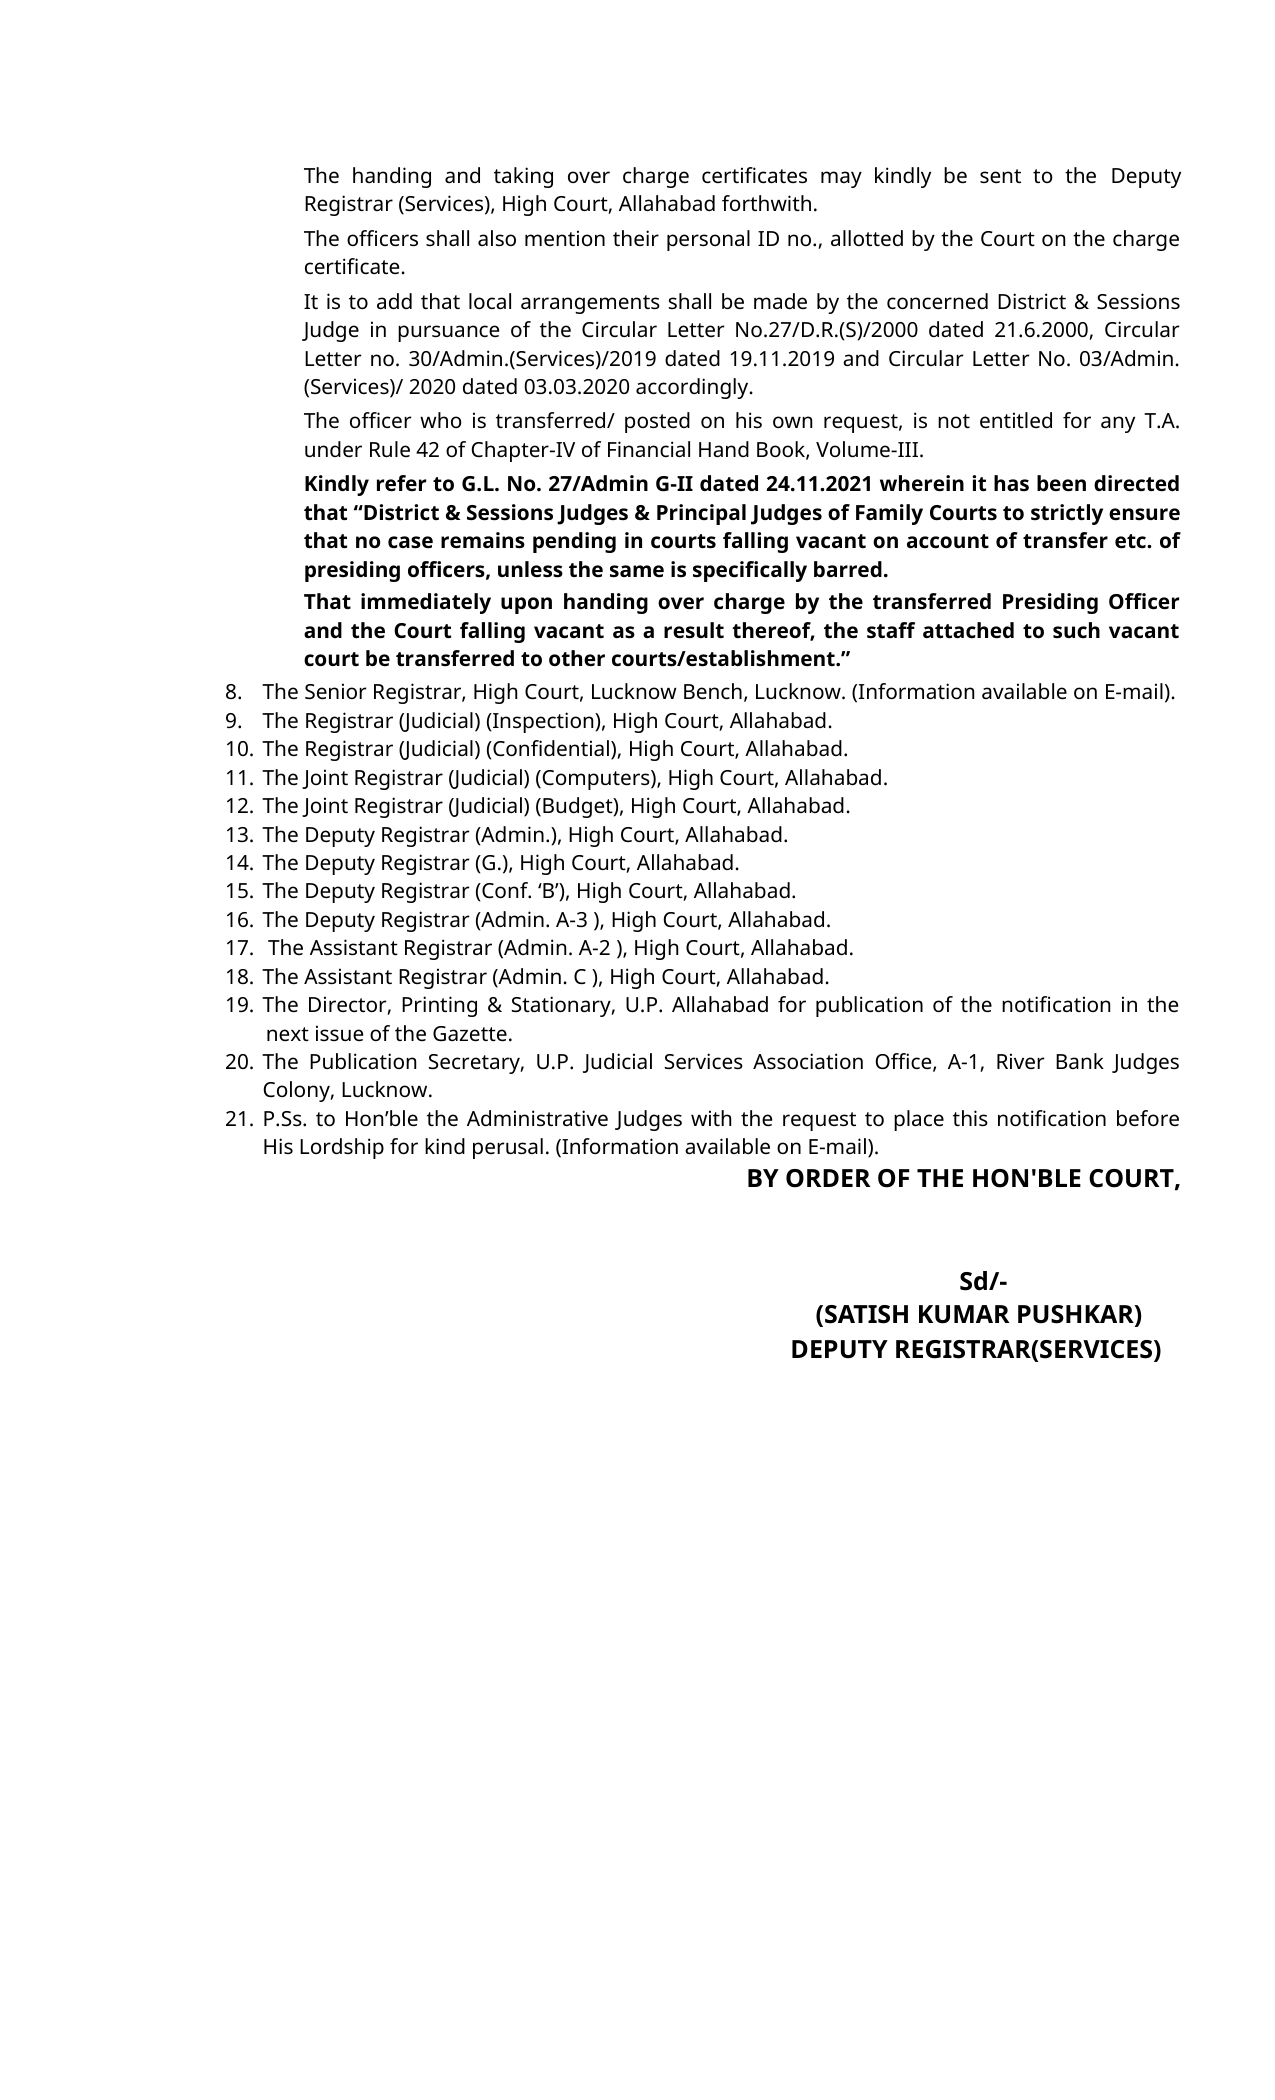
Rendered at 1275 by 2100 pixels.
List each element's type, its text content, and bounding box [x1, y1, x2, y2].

list The Assistant Registrar (Admin. C ), High Court, Allahabad. [225, 962, 1181, 990]
list The Deputy Registrar (Conf. ‘B’), High Court, Allahabad. [225, 877, 1181, 905]
list The Joint Registrar (Judicial) (Computers), High Court, Allahabad. [225, 763, 1181, 791]
list The Deputy Registrar (Admin.), High Court, Allahabad. [225, 820, 1181, 848]
text DEPUTY REGISTRAR(SERVICES) [562, 1331, 1181, 1365]
list The Deputy Registrar (G.), High Court, Allahabad. [225, 848, 1181, 877]
list The Assistant Registrar (Admin. A-2 ), High Court, Allahabad. [225, 933, 1181, 962]
text BY ORDER OF THE HON'BLE COURT, [187, 1161, 1181, 1195]
list The Registrar (Judicial) (Confidential), High Court, Allahabad. [225, 734, 1181, 763]
list The Registrar (Judicial) (Inspection), High Court, Allahabad. [225, 706, 1181, 734]
list The Publication Secretary, U.P. Judicial Services Association Office, A-1, River Bank Judges Colony, Lucknow. [225, 1047, 1181, 1104]
text The officer who is transferred/ posted on his own request, is not entitled for any T.A. under Rule 42 of Chapter-IV of Financial Hand Book, Volume-III. [303, 407, 1183, 463]
text That immediately upon handing over charge by the transferred Presiding Officer and the Court falling vacant as a result thereof, the staff attached to such vacant court be transferred to other courts/establishment.” [303, 588, 1181, 673]
list The Joint Registrar (Judicial) (Budget), High Court, Allahabad. [225, 791, 1181, 820]
text It is to add that local arrangements shall be made by the concerned District & Sessions Judge in pursuance of the Circular Letter No.27/D.R.(S)/2000 dated 21.6.2000, Circular Letter no. 30/Admin.(Services)/2019 dated 19.11.2019 and Circular Letter No. 03/Admin.(Services)/ 2020 dated 03.03.2020 accordingly. [303, 287, 1181, 401]
list The Director, Printing & Stationary, U.P. Allahabad for publication of the notification in the next issue of the Gazette. [225, 990, 1181, 1047]
text Sd/- (SATISH KUMAR PUSHKAR) [562, 1263, 1181, 1331]
text The handing and taking over charge certificates may kindly be sent to the Deputy Registrar (Services), High Court, Allahabad forthwith. [303, 161, 1181, 218]
text The officers shall also mention their personal ID no., allotted by the Court on the charge certificate. [303, 224, 1181, 281]
list P.Ss. to Hon’ble the Administrative Judges with the request to place this notification before His Lordship for kind perusal. (Information available on E-mail). [225, 1104, 1181, 1161]
list The Senior Registrar, High Court, Lucknow Bench, Lucknow. (Information available on E-mail). [225, 677, 1181, 706]
text Kindly refer to G.L. No. 27/Admin G-II dated 24.11.2021 wherein it has been directed that “District & Sessions Judges & Principal Judges of Family Courts to strictly ensure that no case remains pending in courts falling vacant on account of transfer etc. of presiding officers, unless the same is specifically barred. [303, 469, 1181, 583]
list The Deputy Registrar (Admin. A-3 ), High Court, Allahabad. [225, 905, 1181, 933]
